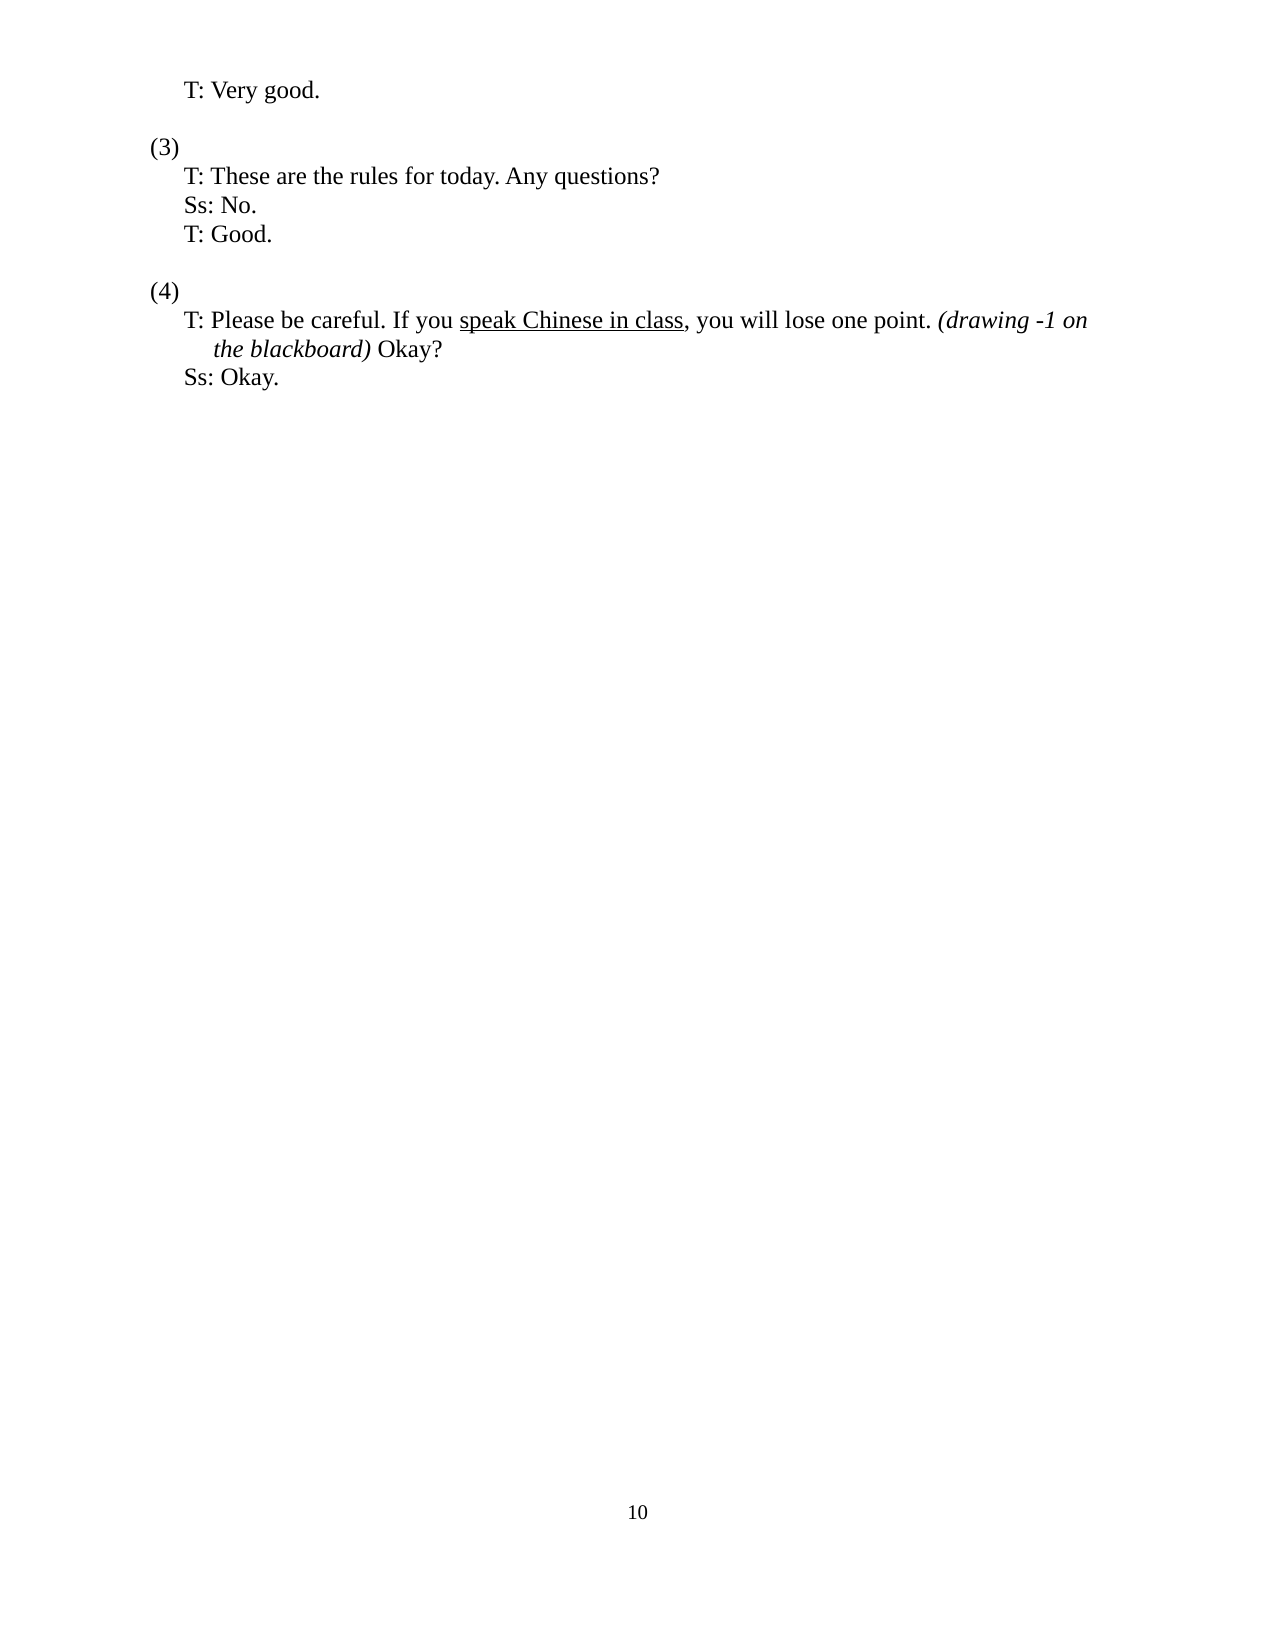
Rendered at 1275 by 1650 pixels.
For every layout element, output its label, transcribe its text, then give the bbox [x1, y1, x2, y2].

text T: Very good. [184, 75, 1125, 104]
text T: Good. [150, 219, 1125, 247]
text T: These are the rules for today. Any questions? [183, 161, 1125, 190]
text Ss: Okay. [183, 362, 1125, 391]
text (4) [150, 276, 1125, 305]
text (3) [150, 132, 1125, 161]
text Ss: No. [150, 190, 1125, 219]
text T: Please be careful. If you speak Chinese in class, you will lose one point. (drawing -1 on the blackboard) Okay? [183, 305, 1125, 362]
